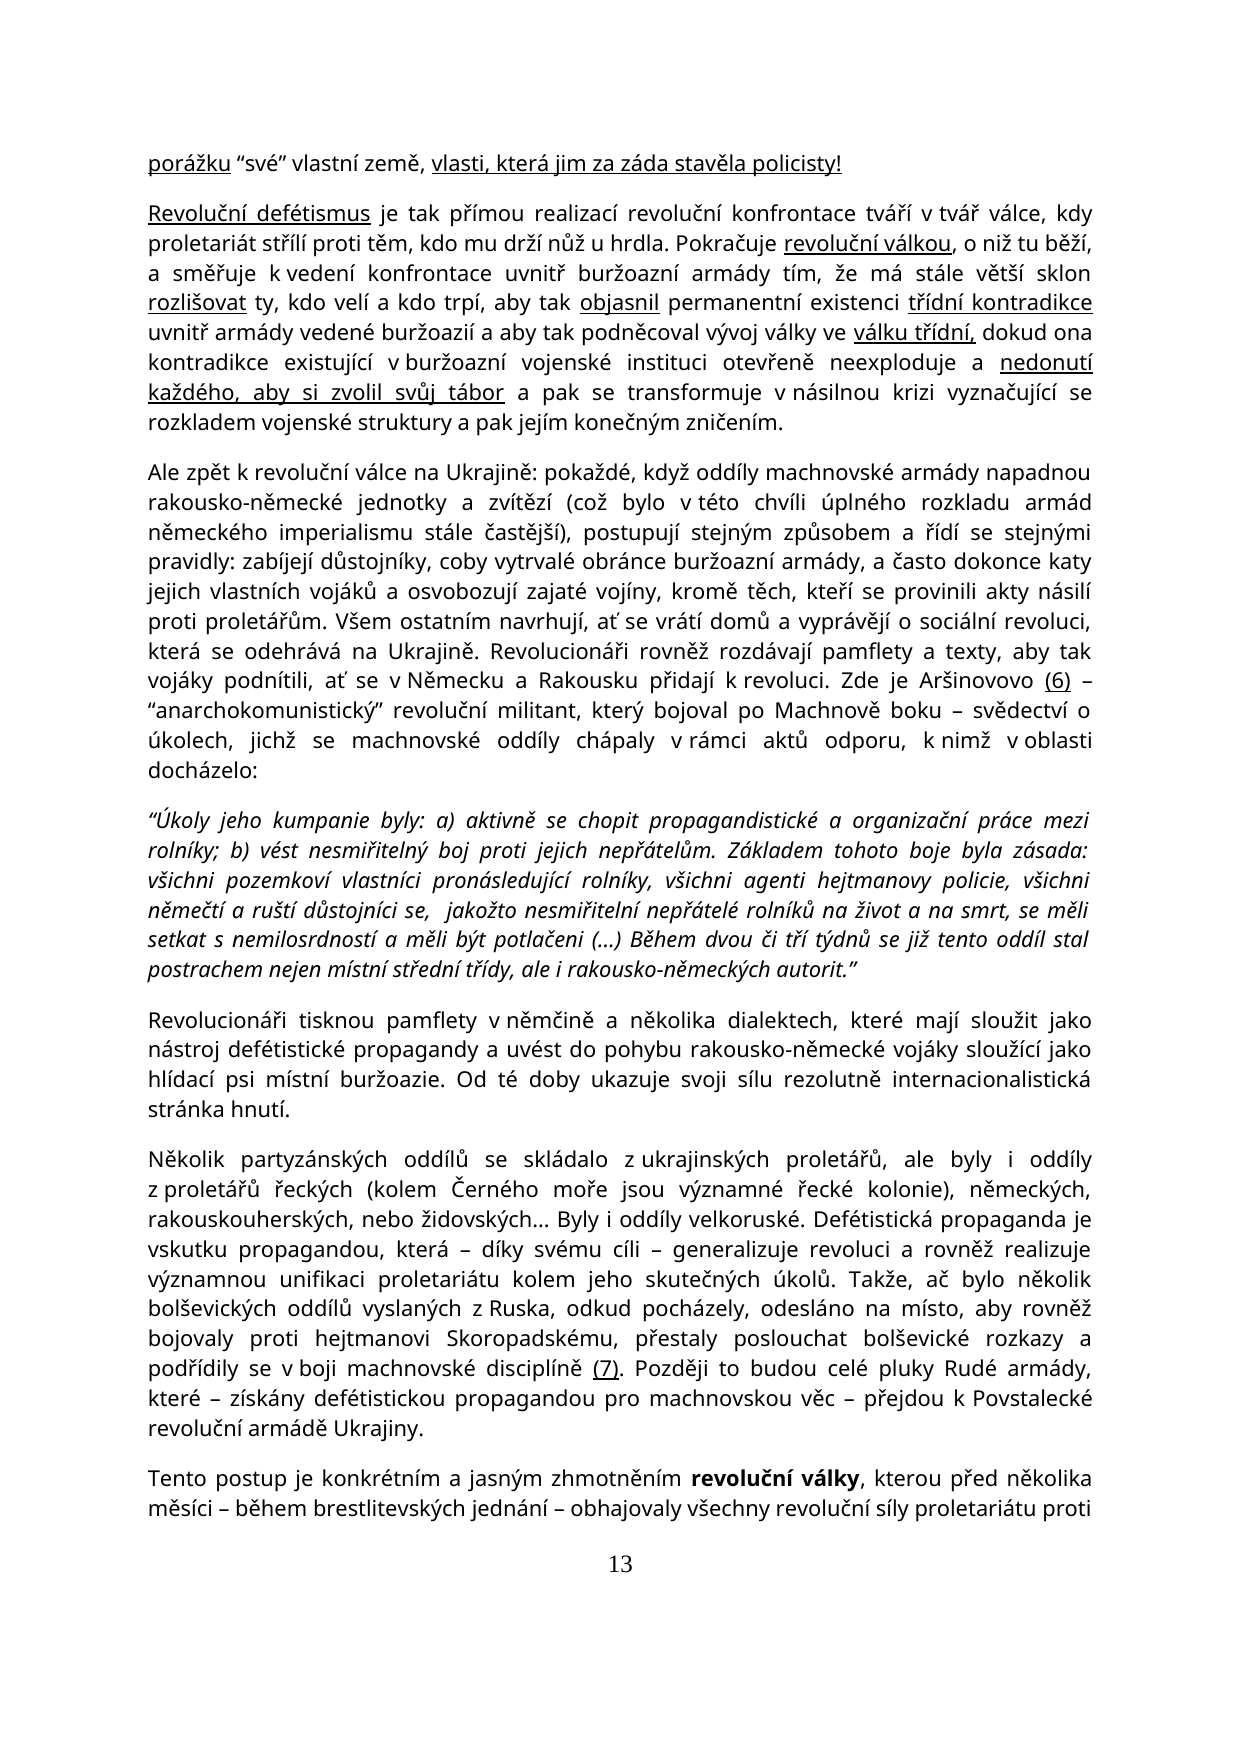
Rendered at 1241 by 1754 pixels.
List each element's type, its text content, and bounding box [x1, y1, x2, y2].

text Tento postup je konkrétním a jasným zhmotněním revoluční války, kterou před několika měsíci – během brestlitevských jednání – obhajovaly všechny revoluční síly proletariátu proti [148, 1463, 1093, 1523]
text Ale zpět k revoluční válce na Ukrajině: pokaždé, když oddíly machnovské armády napadnou rakousko-německé jednotky a zvítězí (což bylo v této chvíli úplného rozkladu armád německého imperialismu stále častější), postupují stejným způsobem a řídí se stejnými pravidly: zabíjejí důstojníky, coby vytrvalé obránce buržoazní armády, a často dokonce katy jejich vlastních vojáků a osvobozují zajaté vojíny, kromě těch, kteří se provinili akty násilí proti proletářům. Všem ostatním navrhují, ať se vrátí domů a vyprávějí o sociální revoluci, která se odehrává na Ukrajině. Revolucionáři rovněž rozdávají pamflety a texty, aby tak vojáky podnítili, ať se v Německu a Rakousku přidají k revoluci. Zde je Aršinovovo (6) – “anarchokomunistický” revoluční militant, který bojoval po Machnově boku – svědectví o úkolech, jichž se machnovské oddíly chápaly v rámci aktů odporu, k nimž v oblasti docházelo: [148, 457, 1093, 785]
text Revolucionáři tisknou pamflety v němčině a několika dialektech, které mají sloužit jako nástroj defétistické propagandy a uvést do pohybu rakousko-německé vojáky sloužící jako hlídací psi místní buržoazie. Od té doby ukazuje svoji sílu rezolutně internacionalistická stránka hnutí. [148, 1005, 1093, 1124]
text “Úkoly jeho kumpanie byly: a) aktivně se chopit propagandistické a organizační práce mezi rolníky; b) vést nesmiřitelný boj proti jejich nepřátelům. Základem tohoto boje byla zásada: všichni pozemkoví vlastníci pronásledující rolníky, všichni agenti hejtmanovy policie, všichni němečtí a ruští důstojníci se, jakožto nesmiřitelní nepřátelé rolníků na život a na smrt, se měli setkat s nemilosrdností a měli být potlačeni (…) Během dvou či tří týdnů se již tento oddíl stal postrachem nejen místní střední třídy, ale i rakousko-německých autorit.” [148, 805, 1093, 984]
text Několik partyzánských oddílů se skládalo z ukrajinských proletářů, ale byly i oddíly z proletářů řeckých (kolem Černého moře jsou významné řecké kolonie), německých, rakouskouherských, nebo židovských… Byly i oddíly velkoruské. Defétistická propaganda je vskutku propagandou, která – díky svému cíli – generalizuje revoluci a rovněž realizuje významnou unifikaci proletariátu kolem jeho skutečných úkolů. Takže, ač bylo několik bolševických oddílů vyslaných z Ruska, odkud pocházely, odesláno na místo, aby rovněž bojovaly proti hejtmanovi Skoropadskému, přestaly poslouchat bolševické rozkazy a podřídily se v boji machnovské disciplíně (7). Později to budou celé pluky Rudé armády, které – získány defétistickou propagandou pro machnovskou věc – přejdou k Povstalecké revoluční armádě Ukrajiny. [148, 1144, 1093, 1442]
text Revoluční defétismus je tak přímou realizací revoluční konfrontace tváří v tvář válce, kdy proletariát střílí proti těm, kdo mu drží nůž u hrdla. Pokračuje revoluční válkou, o niž tu běží, a směřuje k vedení konfrontace uvnitř buržoazní armády tím, že má stále větší sklon rozlišovat ty, kdo velí a kdo trpí, aby tak objasnil permanentní existenci třídní kontradikce uvnitř armády vedené buržoazií a aby tak podněcoval vývoj války ve válku třídní, dokud ona kontradikce existující v buržoazní vojenské instituci otevřeně neexploduje a nedonutí každého, aby si zvolil svůj tábor a pak se transformuje v násilnou krizi vyznačující se rozkladem vojenské struktury a pak jejím konečným zničením. [148, 198, 1093, 436]
text porážku “své” vlastní země, vlasti, která jim za záda stavěla policisty! [148, 148, 1093, 177]
